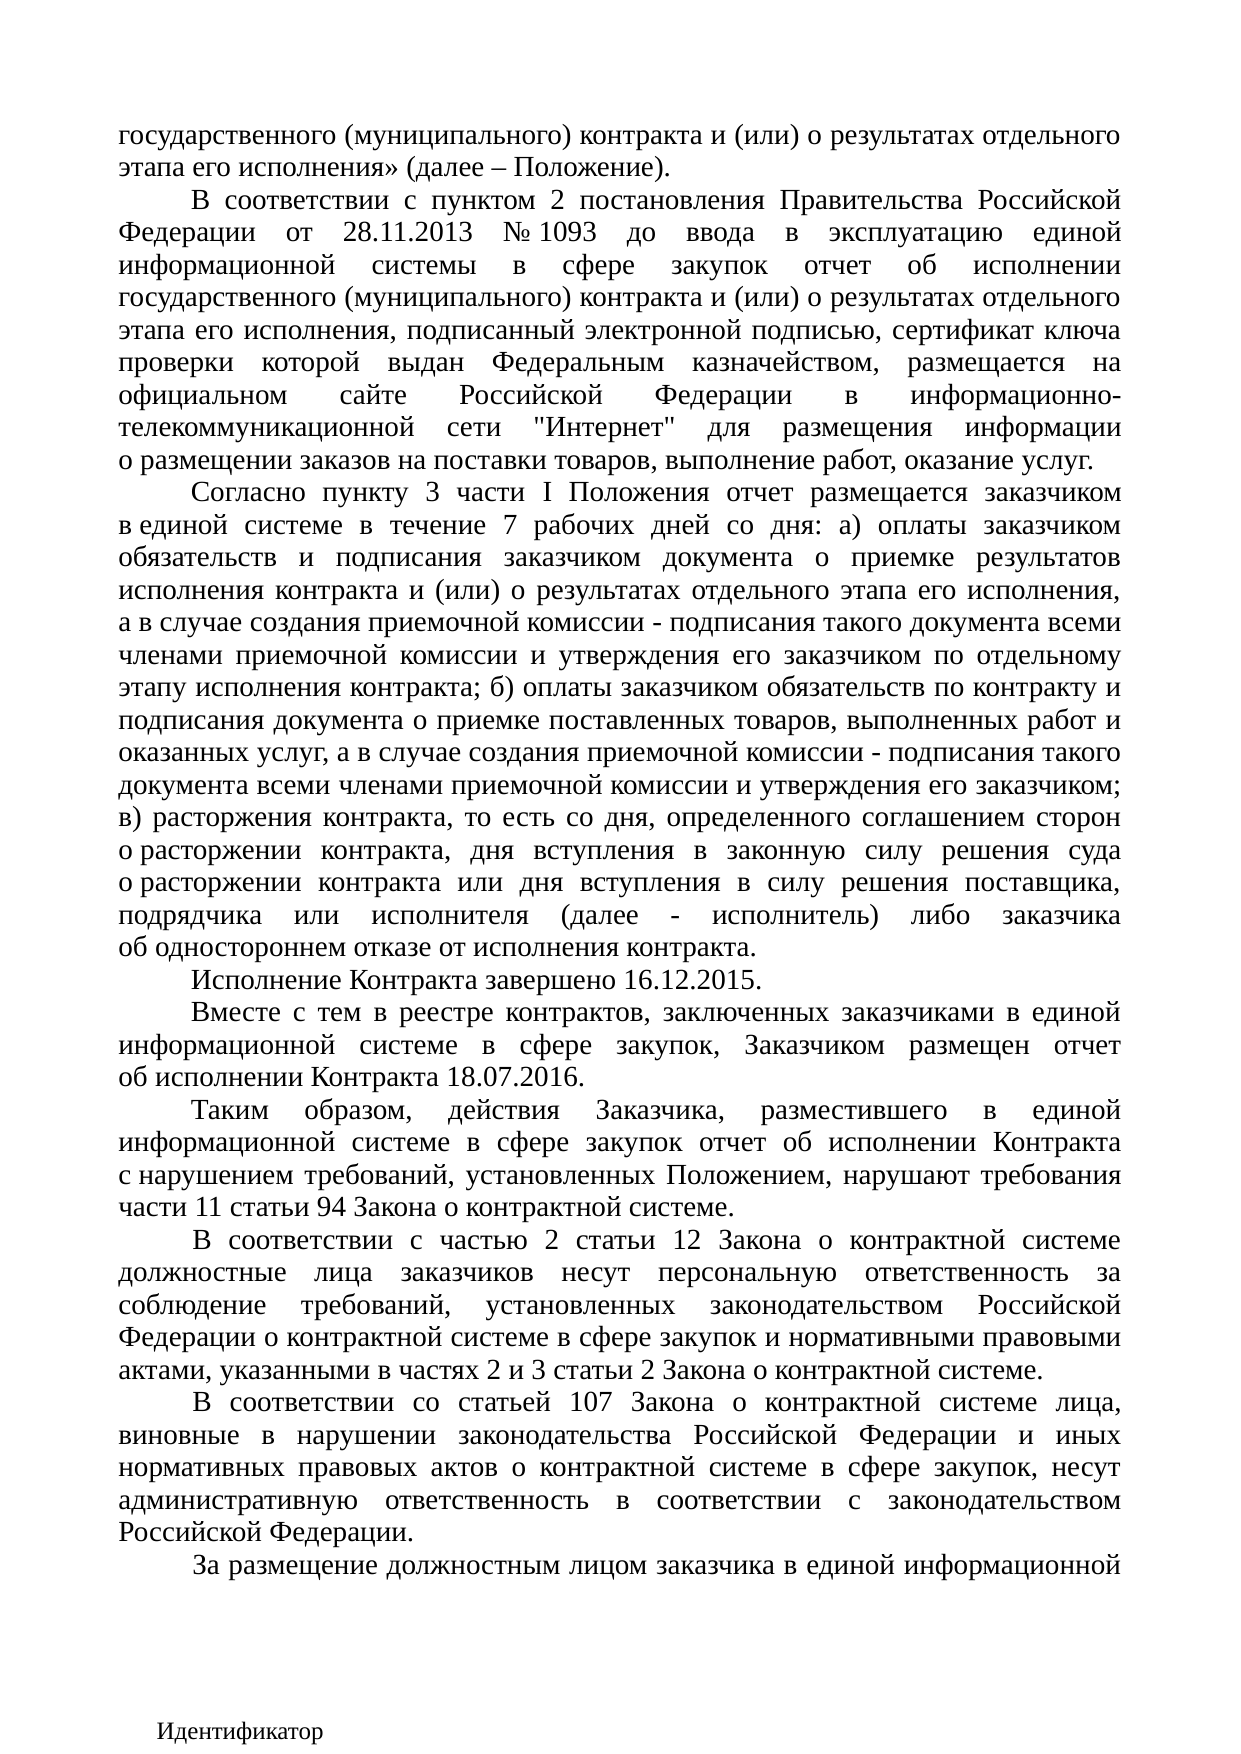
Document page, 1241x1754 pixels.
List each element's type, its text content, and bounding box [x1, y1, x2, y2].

text Согласно пункту 3 части I Положения отчет размещается заказчиком в единой системе в течение 7 рабочих дней со дня: а) оплаты заказчиком обязательств и подписания заказчиком документа о приемке результатов исполнения контракта и (или) о результатах отдельного этапа его исполнения, а в случае создания приемочной комиссии - подписания такого документа всеми членами приемочной комиссии и утверждения его заказчиком по отдельному этапу исполнения контракта; б) оплаты заказчиком обязательств по контракту и подписания документа о приемке поставленных товаров, выполненных работ и оказанных услуг, а в случае создания приемочной комиссии - подписания такого документа всеми членами приемочной комиссии и утверждения его заказчиком; в) расторжения контракта, то есть со дня, определенного соглашением сторон о расторжении контракта, дня вступления в законную силу решения суда о расторжении контракта или дня вступления в силу решения поставщика, подрядчика или исполнителя (далее - исполнитель) либо заказчика об одностороннем отказе от исполнения контракта. [118, 476, 1122, 963]
text Таким образом, действия Заказчика, разместившего в единой информационной системе в сфере закупок отчет об исполнении Контракта с нарушением требований, установленных Положением, нарушают требования части 11 статьи 94 Закона о контрактной системе. [118, 1093, 1122, 1223]
text В соответствии с пунктом 2 постановления Правительства Российской Федерации от 28.11.2013 № 1093 до ввода в эксплуатацию единой информационной системы в сфере закупок отчет об исполнении государственного (муниципального) контракта и (или) о результатах отдельного этапа его исполнения, подписанный электронной подписью, сертификат ключа проверки которой выдан Федеральным казначейством, размещается на официальном сайте Российской Федерации в информационно-телекоммуникационной сети "Интернет" для размещения информации о размещении заказов на поставки товаров, выполнение работ, оказание услуг. [118, 183, 1122, 476]
text Вместе с тем в реестре контрактов, заключенных заказчиками в единой информационной системе в сфере закупок, Заказчиком размещен отчет об исполнении Контракта 18.07.2016. [118, 996, 1122, 1093]
text государственного (муниципального) контракта и (или) о результатах отдельного этапа его исполнения» (далее – Положение). [118, 118, 1122, 183]
text Исполнение Контракта завершено 16.12.2015. [118, 963, 1122, 996]
text В соответствии со статьей 107 Закона о контрактной системе лица, виновные в нарушении законодательства Российской Федерации и иных нормативных правовых актов о контрактной системе в сфере закупок, несут административную ответственность в соответствии с законодательством Российской Федерации. [118, 1386, 1122, 1548]
text В соответствии с частью 2 статьи 12 Закона о контрактной системе должностные лица заказчиков несут персональную ответственность за соблюдение требований, установленных законодательством Российской Федерации о контрактной системе в сфере закупок и нормативными правовыми актами, указанными в частях 2 и 3 статьи 2 Закона о контрактной системе. [118, 1223, 1122, 1386]
text За размещение должностным лицом заказчика в единой информационной [118, 1548, 1122, 1581]
